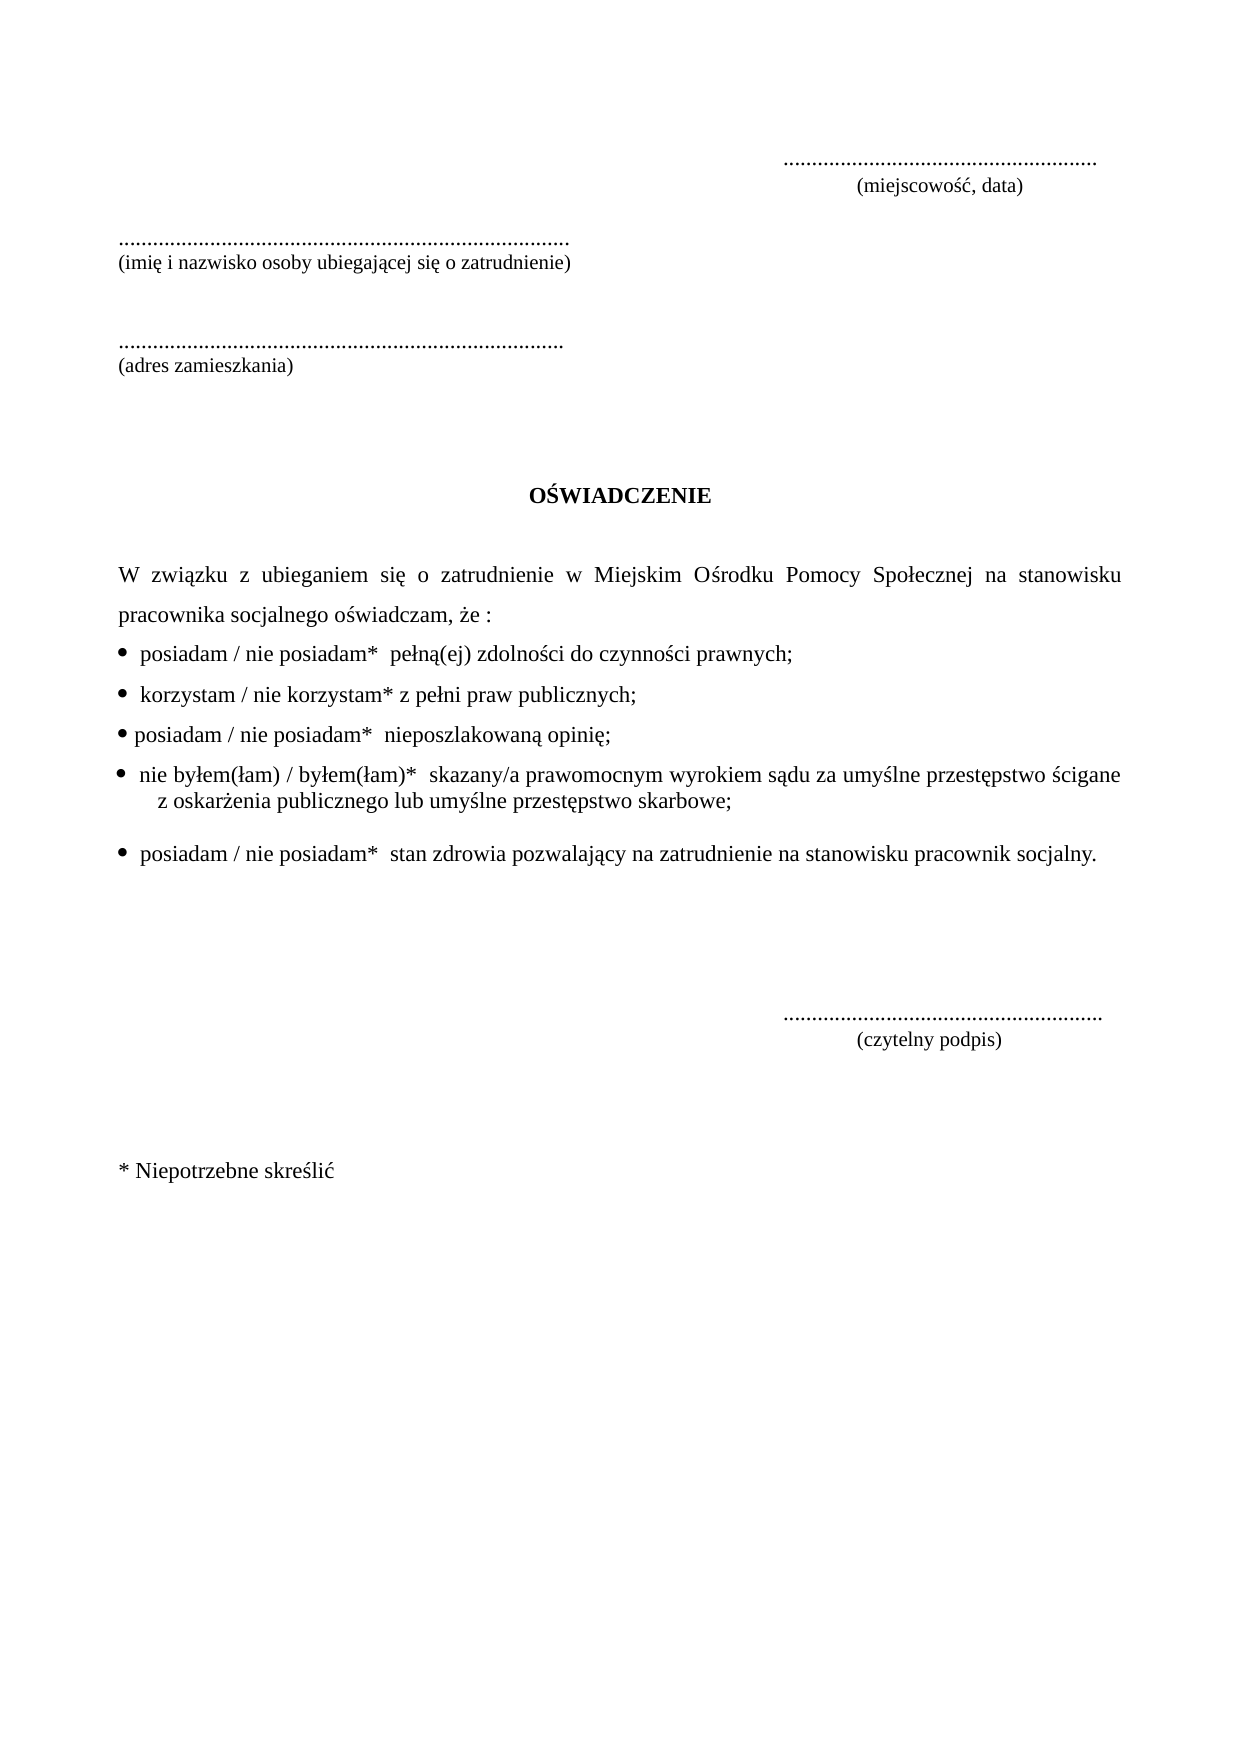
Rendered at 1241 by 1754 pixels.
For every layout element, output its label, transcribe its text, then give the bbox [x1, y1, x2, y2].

list posiadam / nie posiadam* stan zdrowia pozwalający na zatrudnienie na stanowisku pracownik socjalny. [118, 840, 1122, 867]
list nie byłem(łam) / byłem(łam)* skazany/a prawomocnym wyrokiem sądu za umyślne przestępstwo ścigane z oskarżenia publicznego lub umyślne przestępstwo skarbowe; [117, 761, 1122, 814]
text W związku z ubieganiem się o zatrudnienie w Miejskim Ośrodku Pomocy Społecznej na stanowisku pracownika socjalnego oświadczam, że : [118, 562, 1122, 627]
text * Niepotrzebne skreślić [118, 1157, 1122, 1183]
text (miejscowość, data) [118, 171, 1122, 197]
text (czytelny podpis) [118, 1025, 1122, 1052]
text ....................................................... [118, 144, 1122, 171]
list korzystam / nie korzystam* z pełni praw publicznych; [118, 681, 1122, 707]
text OŚWIADCZENIE [118, 482, 1122, 509]
text ........................................................ [118, 999, 1122, 1025]
text (adres zamieszkania) [118, 353, 1122, 377]
text (imię i nazwisko osoby ubiegającej się o zatrudnienie) [118, 250, 1122, 274]
list posiadam / nie posiadam* nieposzlakowaną opinię; [118, 721, 1122, 747]
text .............................................................................. [118, 327, 1122, 353]
list posiadam / nie posiadam* pełną(ej) zdolności do czynności prawnych; [118, 641, 1122, 667]
text ............................................................................... [118, 223, 1122, 250]
